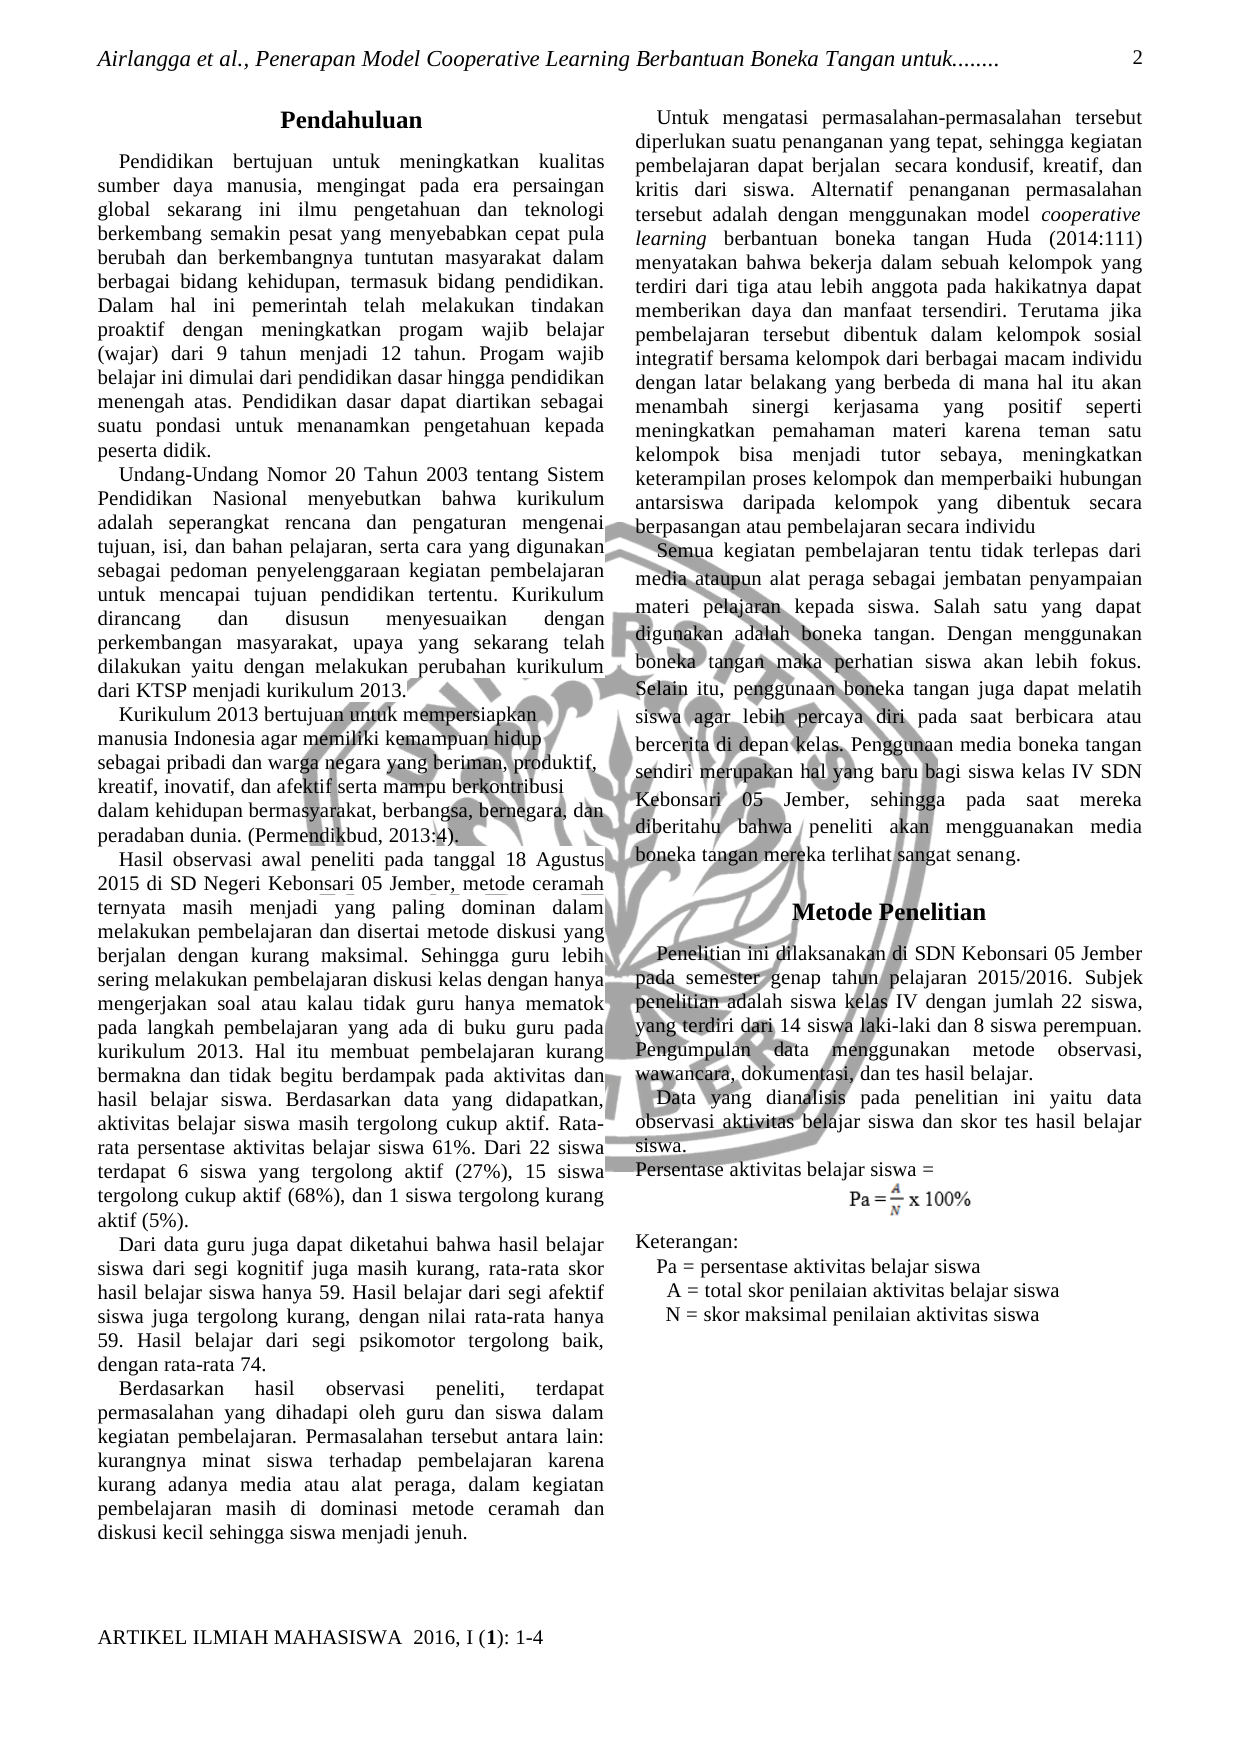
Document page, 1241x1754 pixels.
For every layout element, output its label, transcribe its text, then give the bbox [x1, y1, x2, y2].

text A = total skor penilaian aktivitas belajar siswa [628, 1277, 1143, 1302]
text Metode Penelitian [635, 897, 1143, 926]
text Keterangan: [635, 1229, 1143, 1253]
text Pa = persentase aktivitas belajar siswa [635, 1253, 1143, 1277]
text Pendidikan bertujuan untuk meningkatkan kualitas sumber daya manusia, mengingat pada era persaingan global sekarang ini ilmu pengetahuan dan teknologi berkembang semakin pesat yang menyebabkan cepat pula berubah dan berkembangnya tuntutan masyarakat dalam berbagai bidang kehidupan, termasuk bidang pendidikan. Dalam hal ini pemerintah telah melakukan tindakan proaktif dengan meningkatkan progam wajib belajar (wajar) dari 9 tahun menjadi 12 tahun. Progam wajib belajar ini dimulai dari pendidikan dasar hingga pendidikan menengah atas. Pendidikan dasar dapat diartikan sebagai suatu pondasi untuk menanamkan pengetahuan kepada peserta didik. [97, 149, 605, 461]
text Persentase aktivitas belajar siswa = [635, 1157, 1143, 1181]
text Semua kegiatan pembelajaran tentu tidak terlepas dari media ataupun alat peraga sebagai jembatan penyampaian materi pelajaran kepada siswa. Salah satu yang dapat digunakan adalah boneka tangan. Dengan menggunakan boneka tangan maka perhatian siswa akan lebih fokus. Selain itu, penggunaan boneka tangan juga dapat melatih siswa agar lebih percaya diri pada saat berbicara atau bercerita di depan kelas. Penggunaan media boneka tangan sendiri merupakan hal yang baru bagi siswa kelas IV SDN Kebonsari 05 Jember, sehingga pada saat mereka diberitahu bahwa peneliti akan mengguanakan media boneka tangan mereka terlihat sangat senang. [635, 538, 1143, 866]
picture [605, 447, 1011, 1247]
text Dari data guru juga dapat diketahui bahwa hasil belajar siswa dari segi kognitif juga masih kurang, rata-rata skor hasil belajar siswa hanya 59. Hasil belajar dari segi afektif siswa juga tergolong kurang, dengan nilai rata-rata hanya 59. Hasil belajar dari segi psikomotor tergolong baik, dengan rata-rata 74. [97, 1231, 605, 1376]
text Undang-Undang Nomor 20 Tahun 2003 tentang Sistem Pendidikan Nasional menyebutkan bahwa kurikulum adalah seperangkat rencana dan pengaturan mengenai tujuan, isi, dan bahan pelajaran, serta cara yang digunakan sebagai pedoman penyelenggaraan kegiatan pembelajaran untuk mencapai tujuan pendidikan tertentu. Kurikulum dirancang dan disusun menyesuaikan dengan perkembangan masyarakat, upaya yang sekarang telah dilakukan yaitu dengan melakukan perubahan kurikulum dari KTSP menjadi kurikulum 2013. [97, 461, 605, 702]
text Penelitian ini dilaksanakan di SDN Kebonsari 05 Jember pada semester genap tahun pelajaran 2015/2016. Subjek penelitian adalah siswa kelas IV dengan jumlah 22 siswa, yang terdiri dari 14 siswa laki-laki dan 8 siswa perempuan. Pengumpulan data menggunakan metode observasi, wawancara, dokumentasi, dan tes hasil belajar. [635, 941, 1143, 1085]
text Kurikulum 2013 bertujuan untuk mempersiapkan manusia Indonesia agar memiliki kemampuan hidup sebagai pribadi dan warga negara yang beriman, produktif, kreatif, inovatif, dan afektif serta mampu berkontribusi dalam kehidupan bermasyarakat, berbangsa, bernegara, dan peradaban dunia. (Permendikbud, 2013:4). [97, 702, 605, 846]
text N = skor maksimal penilaian aktivitas siswa [638, 1302, 1143, 1326]
text Untuk mengatasi permasalahan-permasalahan tersebut diperlukan suatu penanganan yang tepat, sehingga kegiatan pembelajaran dapat berjalan secara kondusif, kreatif, dan kritis dari siswa. Alternatif penanganan permasalahan tersebut adalah dengan menggunakan model cooperative learning berbantuan boneka tangan Huda (2014:111) menyatakan bahwa bekerja dalam sebuah kelompok yang terdiri dari tiga atau lebih anggota pada hakikatnya dapat memberikan daya dan manfaat tersendiri. Terutama jika pembelajaran tersebut dibentuk dalam kelompok sosial integratif bersama kelompok dari berbagai macam individu dengan latar belakang yang berbeda di mana hal itu akan menambah sinergi kerjasama yang positif seperti meningkatkan pemahaman materi karena teman satu kelompok bisa menjadi tutor sebaya, meningkatkan keterampilan proses kelompok dan memperbaiki hubungan antarsiswa daripada kelompok yang dibentuk secara berpasangan atau pembelajaran secara individu [635, 105, 1143, 538]
text Data yang dianalisis pada penelitian ini yaitu data observasi aktivitas belajar siswa dan skor tes hasil belajar siswa. [635, 1085, 1143, 1157]
text Hasil observasi awal peneliti pada tanggal 18 Agustus 2015 di SD Negeri Kebonsari 05 Jember, metode ceramah ternyata masih menjadi yang paling dominan dalam melakukan pembelajaran dan disertai metode diskusi yang berjalan dengan kurang maksimal. Sehingga guru lebih sering melakukan pembelajaran diskusi kelas dengan hanya mengerjakan soal atau kalau tidak guru hanya mematok pada langkah pembelajaran yang ada di buku guru pada kurikulum 2013. Hal itu membuat pembelajaran kurang bermakna dan tidak begitu berdampak pada aktivitas dan hasil belajar siswa. Berdasarkan data yang didapatkan, aktivitas belajar siswa masih tergolong cukup aktif. Rata-rata persentase aktivitas belajar siswa 61%. Dari 22 siswa terdapat 6 siswa yang tergolong aktif (27%), 15 siswa tergolong cukup aktif (68%), dan 1 siswa tergolong kurang aktif (5%). [97, 846, 605, 1231]
text Pendahuluan [97, 105, 605, 134]
text Berdasarkan hasil observasi peneliti, terdapat permasalahan yang dihadapi oleh guru dan siswa dalam kegiatan pembelajaran. Permasalahan tersebut antara lain: kurangnya minat siswa terhadap pembelajaran karena kurang adanya media atau alat peraga, dalam kegiatan pembelajaran masih di dominasi metode ceramah dan diskusi kecil sehingga siswa menjadi jenuh. [97, 1376, 605, 1544]
